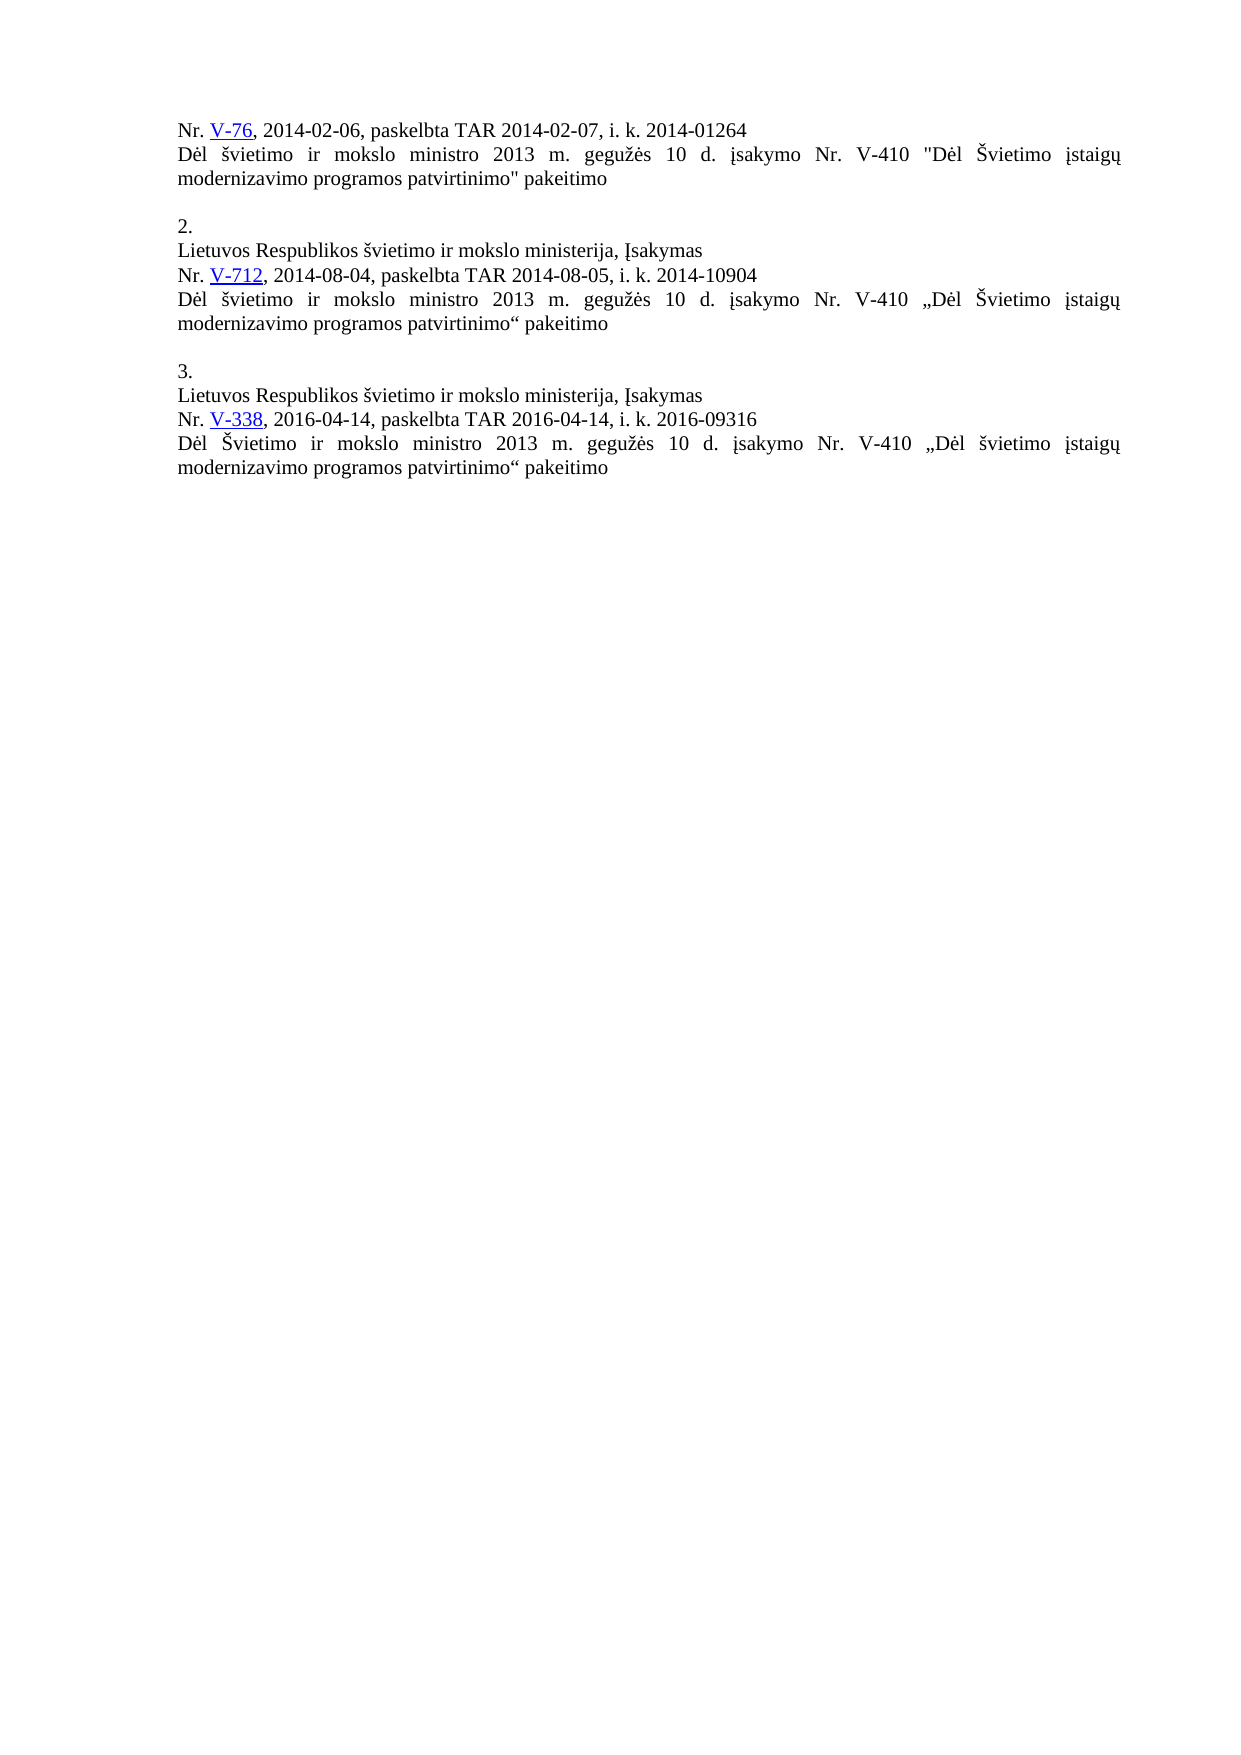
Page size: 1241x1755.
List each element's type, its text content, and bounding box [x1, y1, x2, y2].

text Nr. V-712, 2014-08-04, paskelbta TAR 2014-08-05, i. k. 2014-10904 [177, 262, 1122, 287]
text 3. [177, 359, 1122, 383]
text Nr. V-338, 2016-04-14, paskelbta TAR 2016-04-14, i. k. 2016-09316 [177, 407, 1122, 431]
text Nr. V-76, 2014-02-06, paskelbta TAR 2014-02-07, i. k. 2014-01264 [177, 118, 1122, 142]
text 2. [177, 214, 1122, 238]
text Dėl švietimo ir mokslo ministro 2013 m. gegužės 10 d. įsakymo Nr. V-410 "Dėl Švietimo įstaigų modernizavimo programos patvirtinimo" pakeitimo [177, 142, 1122, 190]
text Dėl Švietimo ir mokslo ministro 2013 m. gegužės 10 d. įsakymo Nr. V-410 „Dėl švietimo įstaigų modernizavimo programos patvirtinimo“ pakeitimo [177, 431, 1122, 479]
text Lietuvos Respublikos švietimo ir mokslo ministerija, Įsakymas [177, 238, 1122, 262]
text Dėl švietimo ir mokslo ministro 2013 m. gegužės 10 d. įsakymo Nr. V-410 „Dėl Švietimo įstaigų modernizavimo programos patvirtinimo“ pakeitimo [177, 287, 1122, 335]
text Lietuvos Respublikos švietimo ir mokslo ministerija, Įsakymas [177, 383, 1122, 407]
